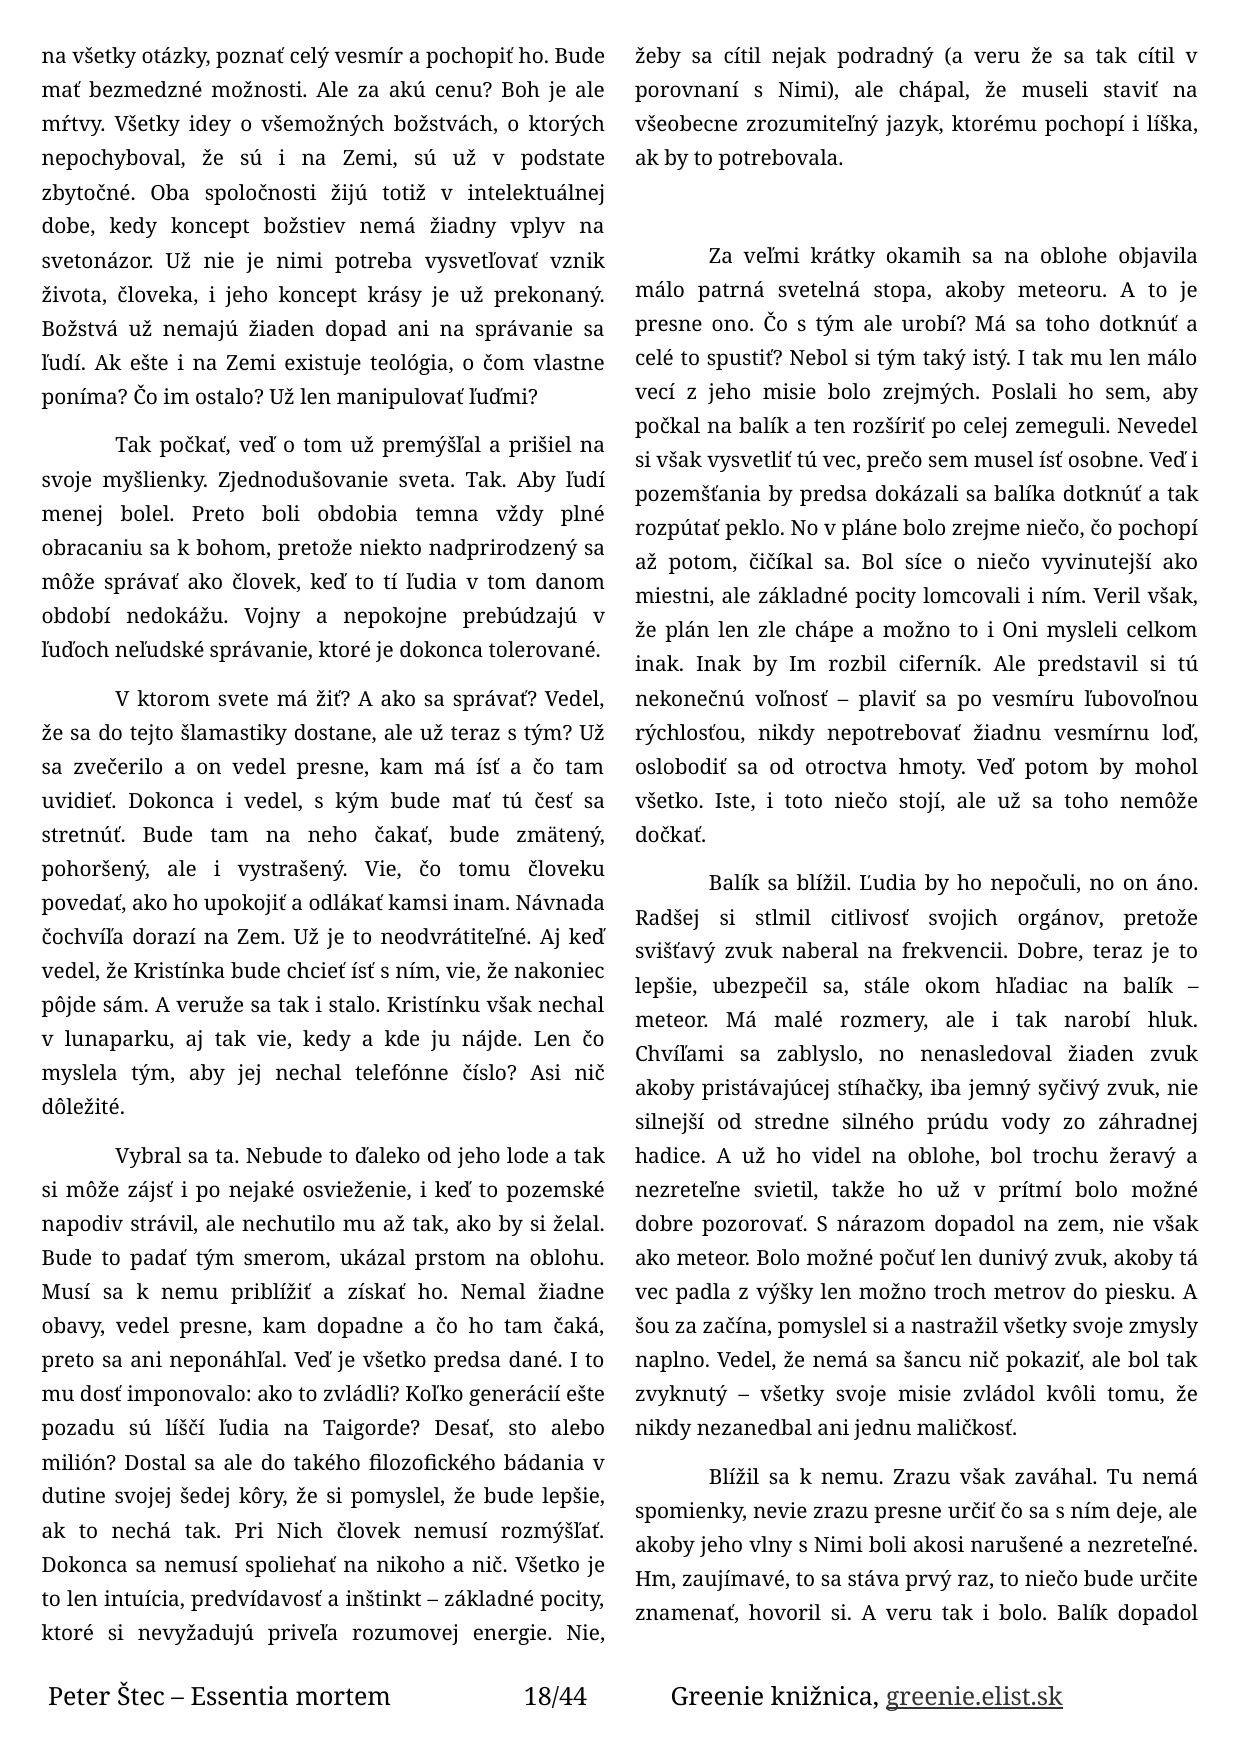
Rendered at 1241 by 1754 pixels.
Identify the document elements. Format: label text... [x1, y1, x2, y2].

text Balík sa blížil. Ľudia by ho nepočuli, no on áno. Radšej si stlmil citlivosť svojich orgánov, pretože svišťavý zvuk naberal na frekvencii. Dobre, teraz je to lepšie, ubezpečil sa, stále okom hľadiac na balík – meteor. Má malé rozmery, ale i tak narobí hluk. Chvíľami sa zablyslo, no nenasledoval žiaden zvuk akoby pristávajúcej stíhačky, iba jemný syčivý zvuk, nie silnejší od stredne silného prúdu vody zo záhradnej hadice. A už ho videl na oblohe, bol trochu žeravý a nezreteľne svietil, takže ho už v prítmí bolo možné dobre pozorovať. S nárazom dopadol na zem, nie však ako meteor. Bolo možné počuť len dunivý zvuk, akoby tá vec padla z výšky len možno troch metrov do piesku. A šou za začína, pomyslel si a nastražil všetky svoje zmysly naplno. Vedel, že nemá sa šancu nič pokaziť, ale bol tak zvyknutý – všetky svoje misie zvládol kvôli tomu, že nikdy nezanedbal ani jednu maličkosť. [635, 868, 1199, 1442]
text Vybral sa ta. Nebude to ďaleko od jeho lode a tak si môže zájsť i po nejaké osvieženie, i keď to pozemské napodiv strávil, ale nechutilo mu až tak, ako by si želal. Bude to padať tým smerom, ukázal prstom na oblohu. Musí sa k nemu priblížiť a získať ho. Nemal žiadne obavy, vedel presne, kam dopadne a čo ho tam čaká, preto sa ani neponáhľal. Veď je všetko predsa dané. I to mu dosť imponovalo: ako to zvládli? Koľko generácií ešte pozadu sú líščí ľudia na Taigorde? Desať, sto alebo milión? Dostal sa ale do takého filozofického bádania v dutine svojej šedej kôry, že si pomyslel, že bude lepšie, ak to nechá tak. Pri Nich človek nemusí rozmýšľať. Dokonca sa nemusí spoliehať na nikoho a nič. Všetko je to len intuícia, predvídavosť a inštinkt – základné pocity, ktoré si nevyžadujú priveľa rozumovej energie. Nie, [41, 1141, 605, 1646]
text Tak počkať, veď o tom už premýšľal a prišiel na svoje myšlienky. Zjednodušovanie sveta. Tak. Aby ľudí menej bolel. Preto boli obdobia temna vždy plné obracaniu sa k bohom, pretože niekto nadprirodzený sa môže správať ako človek, keď to tí ľudia v tom danom období nedokážu. Vojny a nepokojne prebúdzajú v ľuďoch neľudské správanie, ktoré je dokonca tolerované. [41, 431, 605, 663]
text na všetky otázky, poznať celý vesmír a pochopiť ho. Bude mať bezmedzné možnosti. Ale za akú cenu? Boh je ale mŕtvy. Všetky idey o všemožných božstvách, o ktorých nepochyboval, že sú i na Zemi, sú už v podstate zbytočné. Oba spoločnosti žijú totiž v intelektuálnej dobe, kedy koncept božstiev nemá žiadny vplyv na svetonázor. Už nie je nimi potreba vysvetľovať vznik života, človeka, i jeho koncept krásy je už prekonaný. Božstvá už nemajú žiaden dopad ani na správanie sa ľudí. Ak ešte i na Zemi existuje teológia, o čom vlastne poníma? Čo im ostalo? Už len manipulovať ľuďmi? [41, 41, 605, 410]
text Blížil sa k nemu. Zrazu však zaváhal. Tu nemá spomienky, nevie zrazu presne určiť čo sa s ním deje, ale akoby jeho vlny s Nimi boli akosi narušené a nezreteľné. Hm, zaujímavé, to sa stáva prvý raz, to niečo bude určite znamenať, hovoril si. A veru tak i bolo. Balík dopadol [635, 1462, 1199, 1627]
text V ktorom svete má žiť? A ako sa správať? Vedel, že sa do tejto šlamastiky dostane, ale už teraz s tým? Už sa zvečerilo a on vedel presne, kam má ísť a čo tam uvidieť. Dokonca i vedel, s kým bude mať tú česť sa stretnúť. Bude tam na neho čakať, bude zmätený, pohoršený, ale i vystrašený. Vie, čo tomu človeku povedať, ako ho upokojiť a odlákať kamsi inam. Návnada čochvíľa dorazí na Zem. Už je to neodvrátiteľné. Aj keď vedel, že Kristínka bude chcieť ísť s ním, vie, že nakoniec pôjde sám. A veruže sa tak i stalo. Kristínku však nechal v lunaparku, aj tak vie, kedy a kde ju nájde. Len čo myslela tým, aby jej nechal telefónne číslo? Asi nič dôležité. [41, 684, 605, 1121]
text žeby sa cítil nejak podradný (a veru že sa tak cítil v porovnaní s Nimi), ale chápal, že museli staviť na všeobecne zrozumiteľný jazyk, ktorému pochopí i líška, ak by to potrebovala. [635, 41, 1199, 172]
text Za veľmi krátky okamih sa na oblohe objavila málo patrná svetelná stopa, akoby meteoru. A to je presne ono. Čo s tým ale urobí? Má sa toho dotknúť a celé to spustiť? Nebol si tým taký istý. I tak mu len málo vecí z jeho misie bolo zrejmých. Poslali ho sem, aby počkal na balík a ten rozšíriť po celej zemeguli. Nevedel si však vysvetliť tú vec, prečo sem musel ísť osobne. Veď i pozemšťania by predsa dokázali sa balíka dotknúť a tak rozpútať peklo. No v pláne bolo zrejme niečo, čo pochopí až potom, čičíkal sa. Bol síce o niečo vyvinutejší ako miestni, ale základné pocity lomcovali i ním. Veril však, že plán len zle chápe a možno to i Oni mysleli celkom inak. Inak by Im rozbil ciferník. Ale predstavil si tú nekonečnú voľnosť – plaviť sa po vesmíru ľubovoľnou rýchlosťou, nikdy nepotrebovať žiadnu vesmírnu loď, oslobodiť sa od otroctva hmoty. Veď potom by mohol všetko. Iste, i toto niečo stojí, ale už sa toho nemôže dočkať. [635, 241, 1199, 848]
